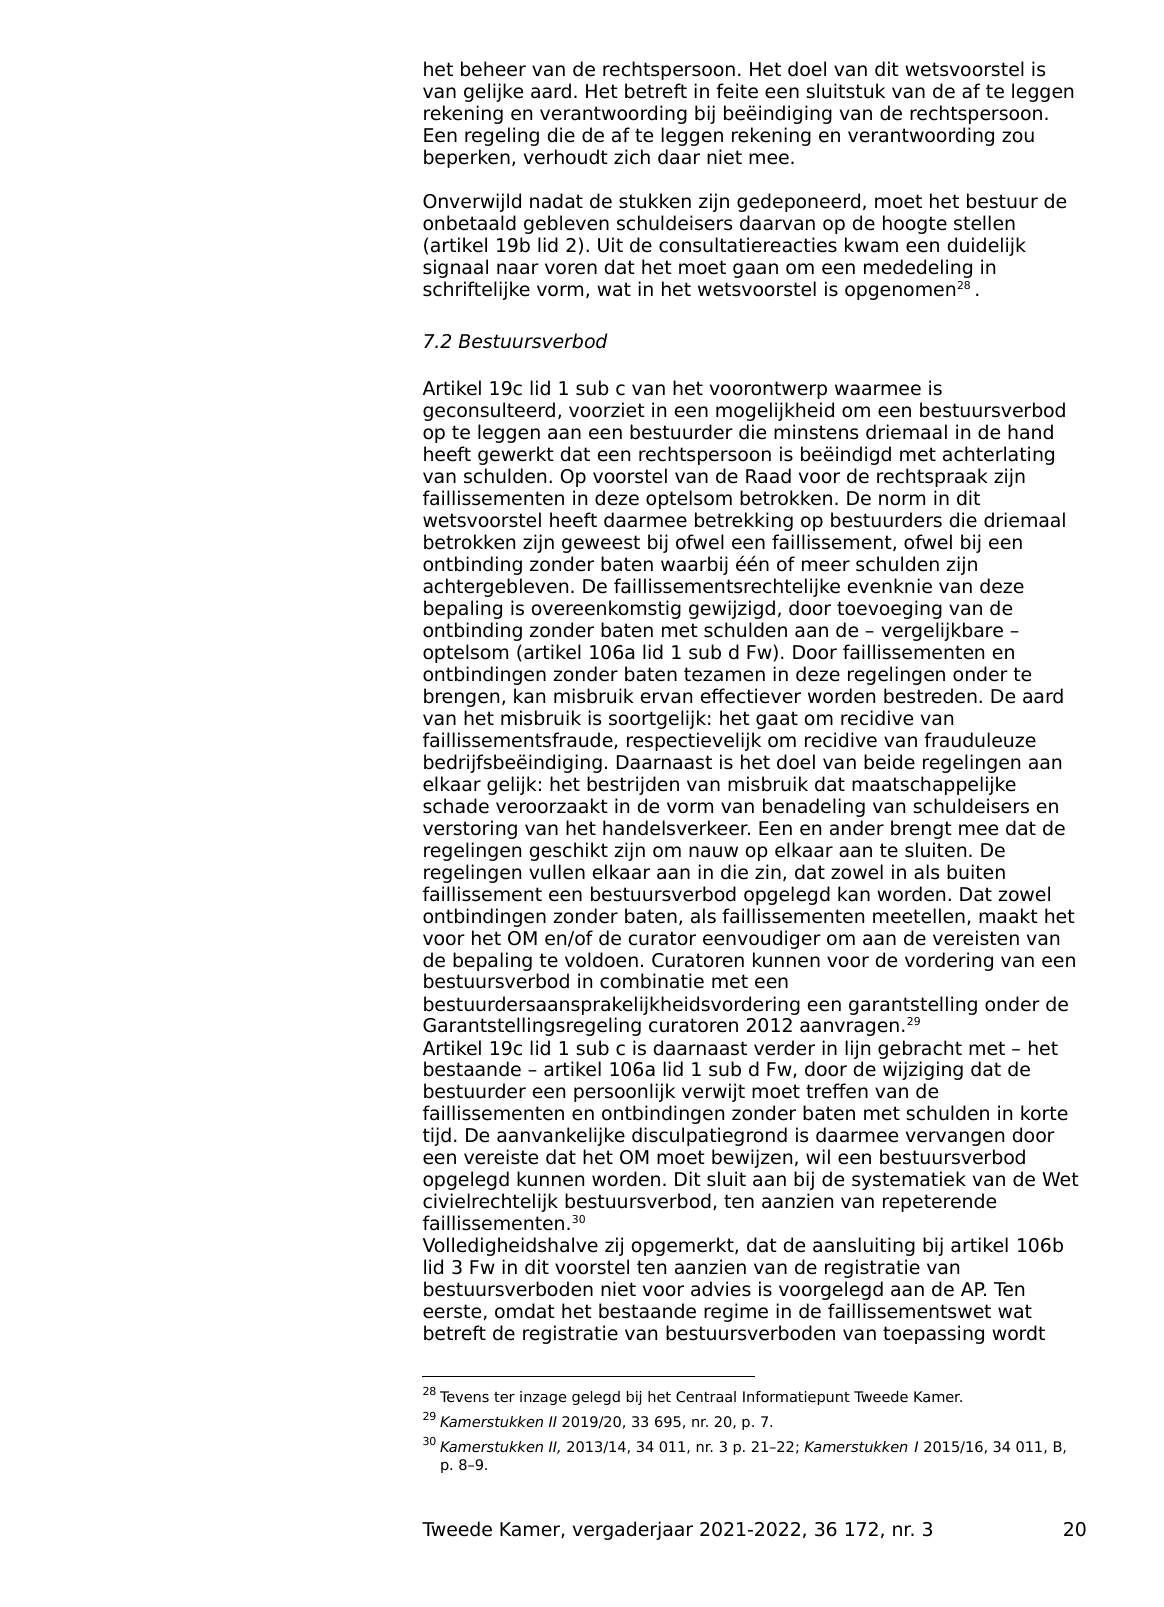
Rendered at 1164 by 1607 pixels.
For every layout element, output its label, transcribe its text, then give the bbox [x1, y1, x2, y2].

text Kamerstukken II 2019/20, 33 695, nr. 20, p. 7. [422, 1410, 1087, 1432]
text Artikel 19c lid 1 sub c is daarnaast verder in lijn gebracht met – het bestaande – artikel 106a lid 1 sub d Fw, door de wijziging dat de bestuurder een persoonlijk verwijt moet treffen van de faillissementen en ontbindingen zonder baten met schulden in korte tijd. De aanvankelijke disculpatiegrond is daarmee vervangen door een vereiste dat het OM moet bewijzen, wil een bestuursverbod opgelegd kunnen worden. Dit sluit aan bij de systematiek van de Wet civielrechtelijk bestuursverbod, ten aanzien van repeterende faillissementen. [422, 1037, 1087, 1235]
text Artikel 19c lid 1 sub c van het voorontwerp waarmee is geconsulteerd, voorziet in een mogelijkheid om een bestuursverbod op te leggen aan een bestuurder die minstens driemaal in de hand heeft gewerkt dat een rechtspersoon is beëindigd met achterlating van schulden. Op voorstel van de Raad voor de rechtspraak zijn faillissementen in deze optelsom betrokken. De norm in dit wetsvoorstel heeft daarmee betrekking op bestuurders die driemaal betrokken zijn geweest bij ofwel een faillissement, ofwel bij een ontbinding zonder baten waarbij één of meer schulden zijn achtergebleven. De faillissementsrechtelijke evenknie van deze bepaling is overeenkomstig gewijzigd, door toevoeging van de ontbinding zonder baten met schulden aan de – vergelijkbare – optelsom (artikel 106a lid 1 sub d Fw). Door faillissementen en ontbindingen zonder baten tezamen in deze regelingen onder te brengen, kan misbruik ervan effectiever worden bestreden. De aard van het misbruik is soortgelijk: het gaat om recidive van faillissementsfraude, respectievelijk om recidive van frauduleuze bedrijfsbeëindiging. Daarnaast is het doel van beide regelingen aan elkaar gelijk: het bestrijden van misbruik dat maatschappelijke schade veroorzaakt in de vorm van benadeling van schuldeisers en verstoring van het handelsverkeer. Een en ander brengt mee dat de regelingen geschikt zijn om nauw op elkaar aan te sluiten. De regelingen vullen elkaar aan in die zin, dat zowel in als buiten faillissement een bestuursverbod opgelegd kan worden. Dat zowel ontbindingen zonder baten, als faillissementen meetellen, maakt het voor het OM en/of de curator eenvoudiger om aan de vereisten van de bepaling te voldoen. Curatoren kunnen voor de vordering van een bestuursverbod in combinatie met een bestuurdersaansprakelijkheidsvordering een garantstelling onder de Garantstellingsregeling curatoren 2012 aanvragen. [422, 378, 1087, 1037]
subtitle 7.2 Bestuursverbod [422, 331, 1087, 353]
text Tevens ter inzage gelegd bij het Centraal Informatiepunt Tweede Kamer. [422, 1385, 1087, 1407]
text Kamerstukken II, 2013/14, 34 011, nr. 3 p. 21–22; Kamerstukken I 2015/16, 34 011, B, p. 8–9. [422, 1435, 1087, 1474]
text Volledigheidshalve zij opgemerkt, dat de aansluiting bij artikel 106b lid 3 Fw in dit voorstel ten aanzien van de registratie van bestuursverboden niet voor advies is voorgelegd aan de AP. Ten eerste, omdat het bestaande regime in de faillissementswet wat betreft de registratie van bestuursverboden van toepassing wordt [422, 1235, 1087, 1345]
text het beheer van de rechtspersoon. Het doel van dit wetsvoorstel is van gelijke aard. Het betreft in feite een sluitstuk van de af te leggen rekening en verantwoording bij beëindiging van de rechtspersoon. Een regeling die de af te leggen rekening en verantwoording zou beperken, verhoudt zich daar niet mee. [422, 59, 1087, 169]
text Onverwijld nadat de stukken zijn gedeponeerd, moet het bestuur de onbetaald gebleven schuldeisers daarvan op de hoogte stellen (artikel 19b lid 2). Uit de consultatiereacties kwam een duidelijk signaal naar voren dat het moet gaan om een mededeling in schriftelijke vorm, wat in het wetsvoorstel is opgenomen. [422, 191, 1087, 301]
